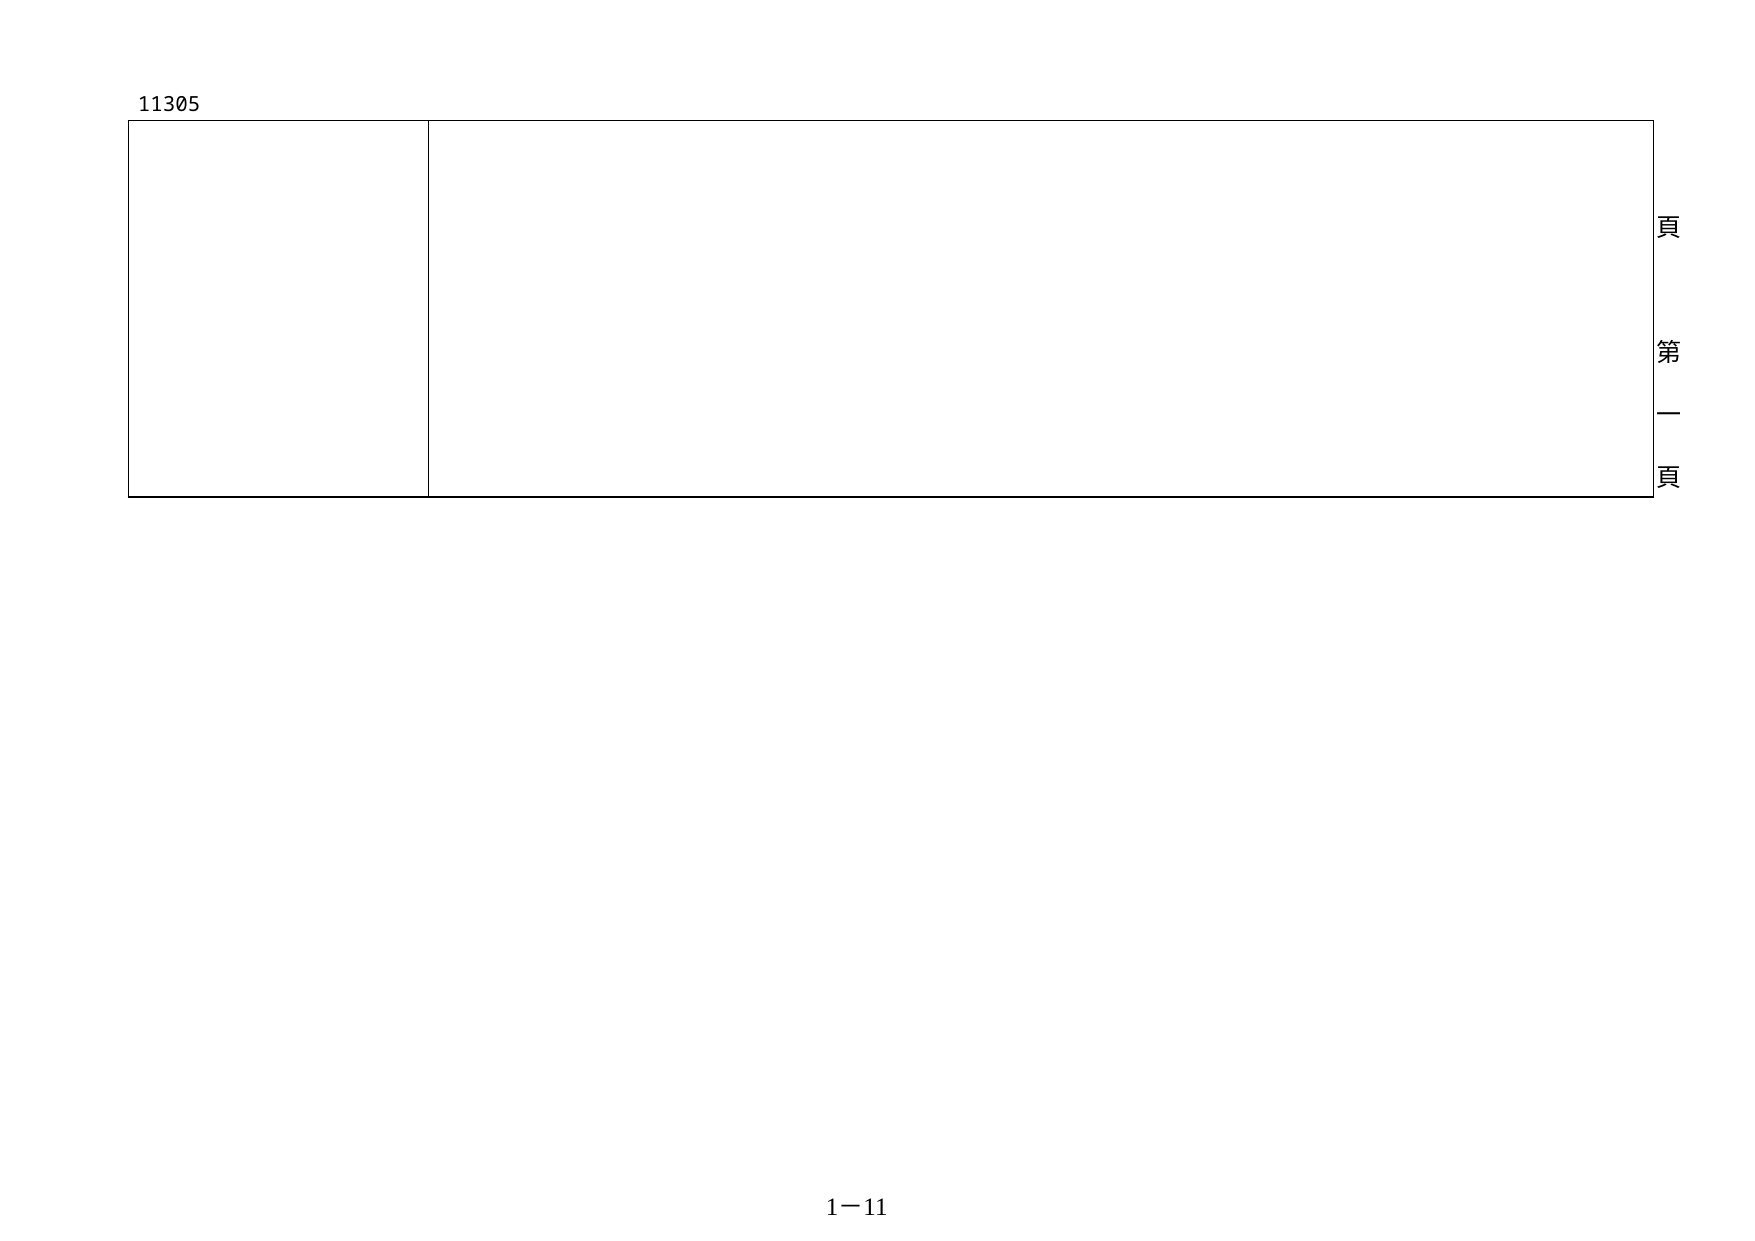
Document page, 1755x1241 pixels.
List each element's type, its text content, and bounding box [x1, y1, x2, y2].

table_cell [429, 121, 1653, 496]
table_header 頁 第 一 頁 [1654, 120, 1691, 496]
table_cell [129, 121, 428, 496]
